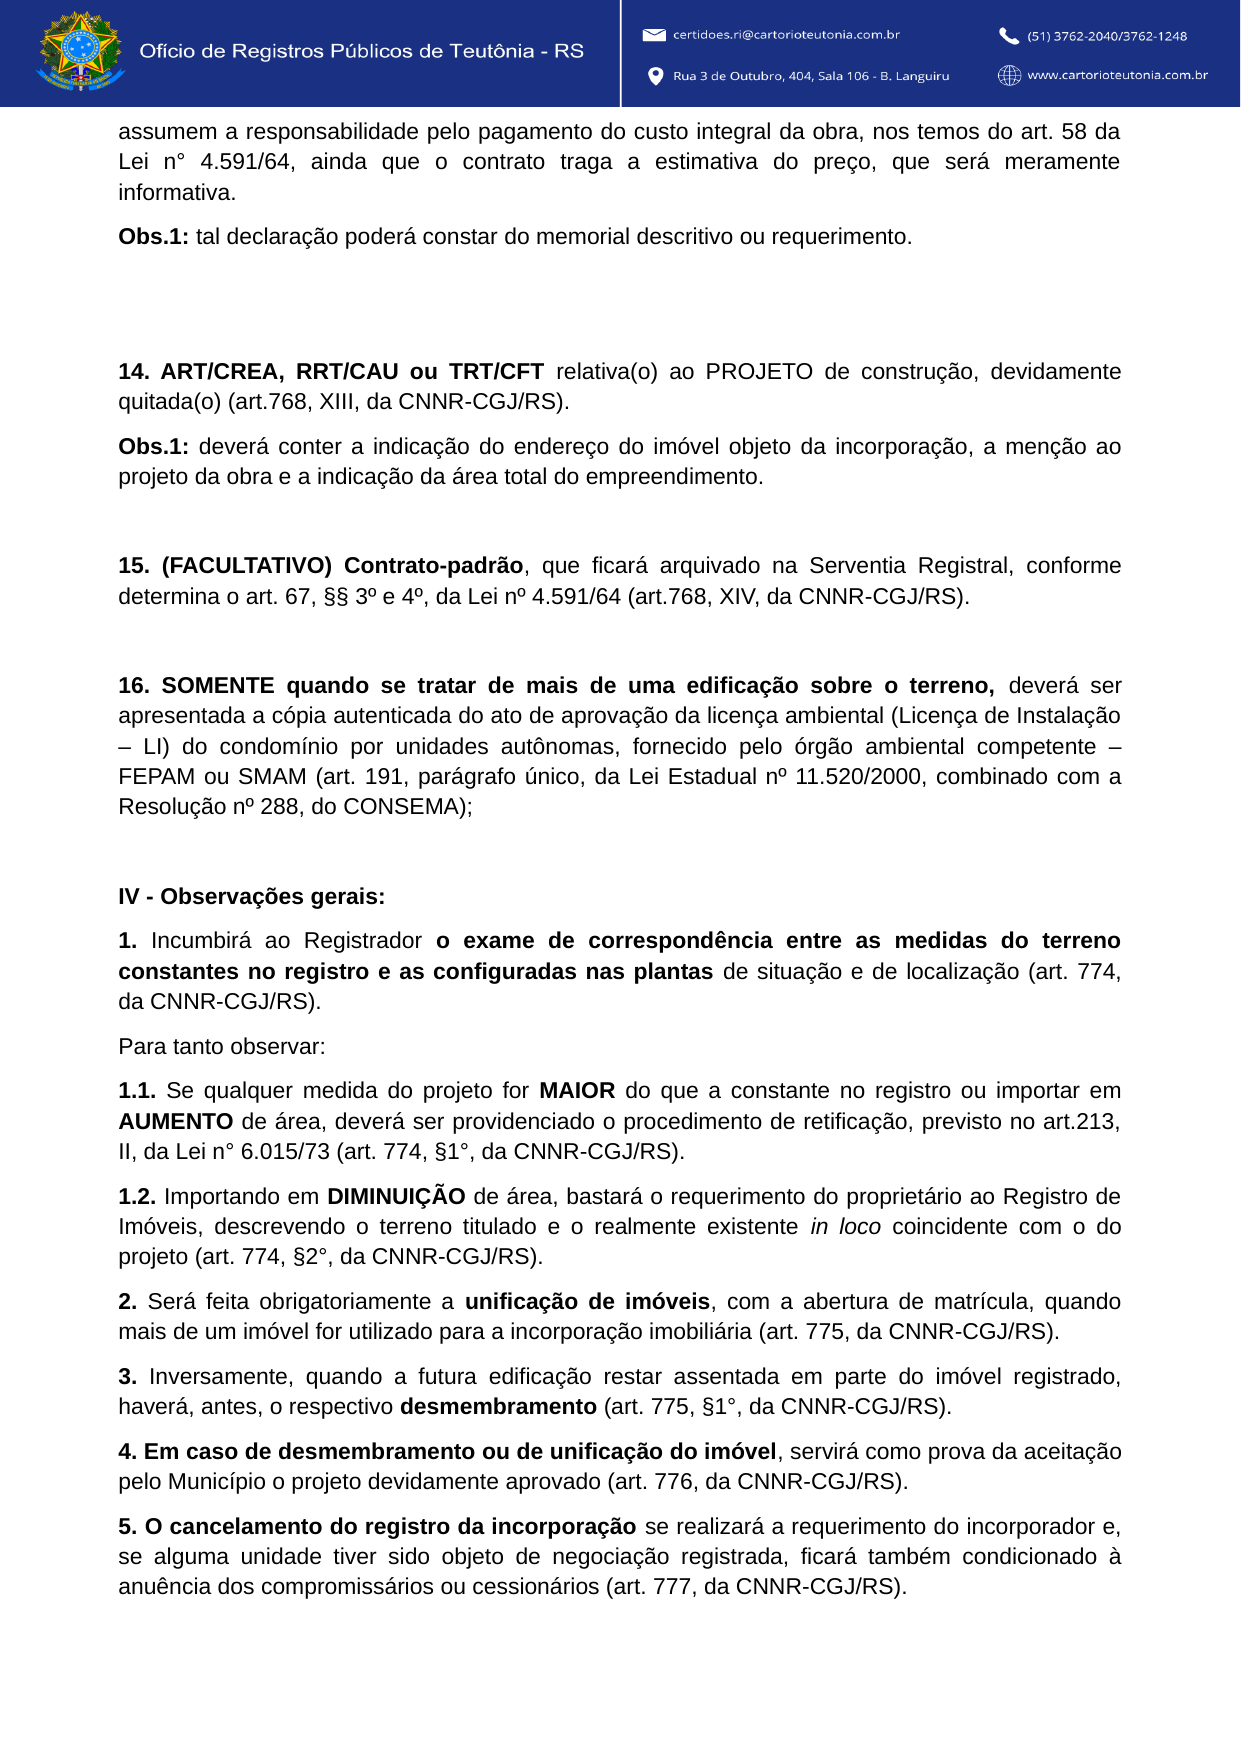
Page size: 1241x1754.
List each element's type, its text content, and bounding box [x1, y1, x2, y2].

text 1. Incumbirá ao Registrador o exame de correspondência entre as medidas do terreno constantes no registro e as configuradas nas plantas de situação e de localização (art. 774, da CNNR-CGJ/RS). [118, 927, 1122, 1014]
text Obs.1: deverá conter a indicação do endereço do imóvel objeto da incorporação, a menção ao projeto da obra e a indicação da área total do empreendimento. [118, 433, 1122, 489]
text 2. Será feita obrigatoriamente a unificação de imóveis, com a abertura de matrícula, quando mais de um imóvel for utilizado para a incorporação imobiliária (art. 775, da CNNR-CGJ/RS). [118, 1288, 1122, 1344]
picture [0, 0, 1241, 107]
text IV - Observações gerais: [118, 883, 1122, 909]
text 16. SOMENTE quando se tratar de mais de uma edificação sobre o terreno, deverá ser apresentada a cópia autenticada do ato de aprovação da licença ambiental (Licença de Instalação – LI) do condomínio por unidades autônomas, fornecido pelo órgão ambiental competente – FEPAM ou SMAM (art. 191, parágrafo único, da Lei Estadual nº 11.520/2000, combinado com a Resolução nº 288, do CONSEMA); [118, 672, 1122, 819]
text 5. O cancelamento do registro da incorporação se realizará a requerimento do incorporador e, se alguma unidade tiver sido objeto de negociação registrada, ficará também condicionado à anuência dos compromissários ou cessionários (art. 777, da CNNR-CGJ/RS). [118, 1513, 1122, 1600]
text 14. ART/CREA, RRT/CAU ou TRT/CFT relativa(o) ao PROJETO de construção, devidamente quitada(o) (art.768, XIII, da CNNR-CGJ/RS). [118, 358, 1122, 414]
text 15. (FACULTATIVO) Contrato-padrão, que ficará arquivado na Serventia Registral, conforme determina o art. 67, §§ 3º e 4º, da Lei nº 4.591/64 (art.768, XIV, da CNNR-CGJ/RS). [118, 552, 1122, 609]
text 1.1. Se qualquer medida do projeto for MAIOR do que a constante no registro ou importar em AUMENTO de área, deverá ser providenciado o procedimento de retificação, previsto no art.213, II, da Lei n° 6.015/73 (art. 774, §1°, da CNNR-CGJ/RS). [118, 1077, 1122, 1164]
text Para tanto observar: [118, 1033, 1122, 1059]
text 1.2. Importando em DIMINUIÇÃO de área, bastará o requerimento do proprietário ao Registro de Imóveis, descrevendo o terreno titulado e o realmente existente in loco coincidente com o do projeto (art. 774, §2°, da CNNR-CGJ/RS). [118, 1183, 1122, 1269]
text Obs.1: tal declaração poderá constar do memorial descritivo ou requerimento. [118, 223, 1122, 250]
text assumem a responsabilidade pelo pagamento do custo integral da obra, nos temos do art. 58 da Lei n° 4.591/64, ainda que o contrato traga a estimativa do preço, que será meramente informativa. [118, 118, 1122, 205]
text 3. Inversamente, quando a futura edificação restar assentada em parte do imóvel registrado, haverá, antes, o respectivo desmembramento (art. 775, §1°, da CNNR-CGJ/RS). [118, 1363, 1122, 1419]
text 4. Em caso de desmembramento ou de unificação do imóvel, servirá como prova da aceitação pelo Município o projeto devidamente aprovado (art. 776, da CNNR-CGJ/RS). [118, 1438, 1122, 1494]
